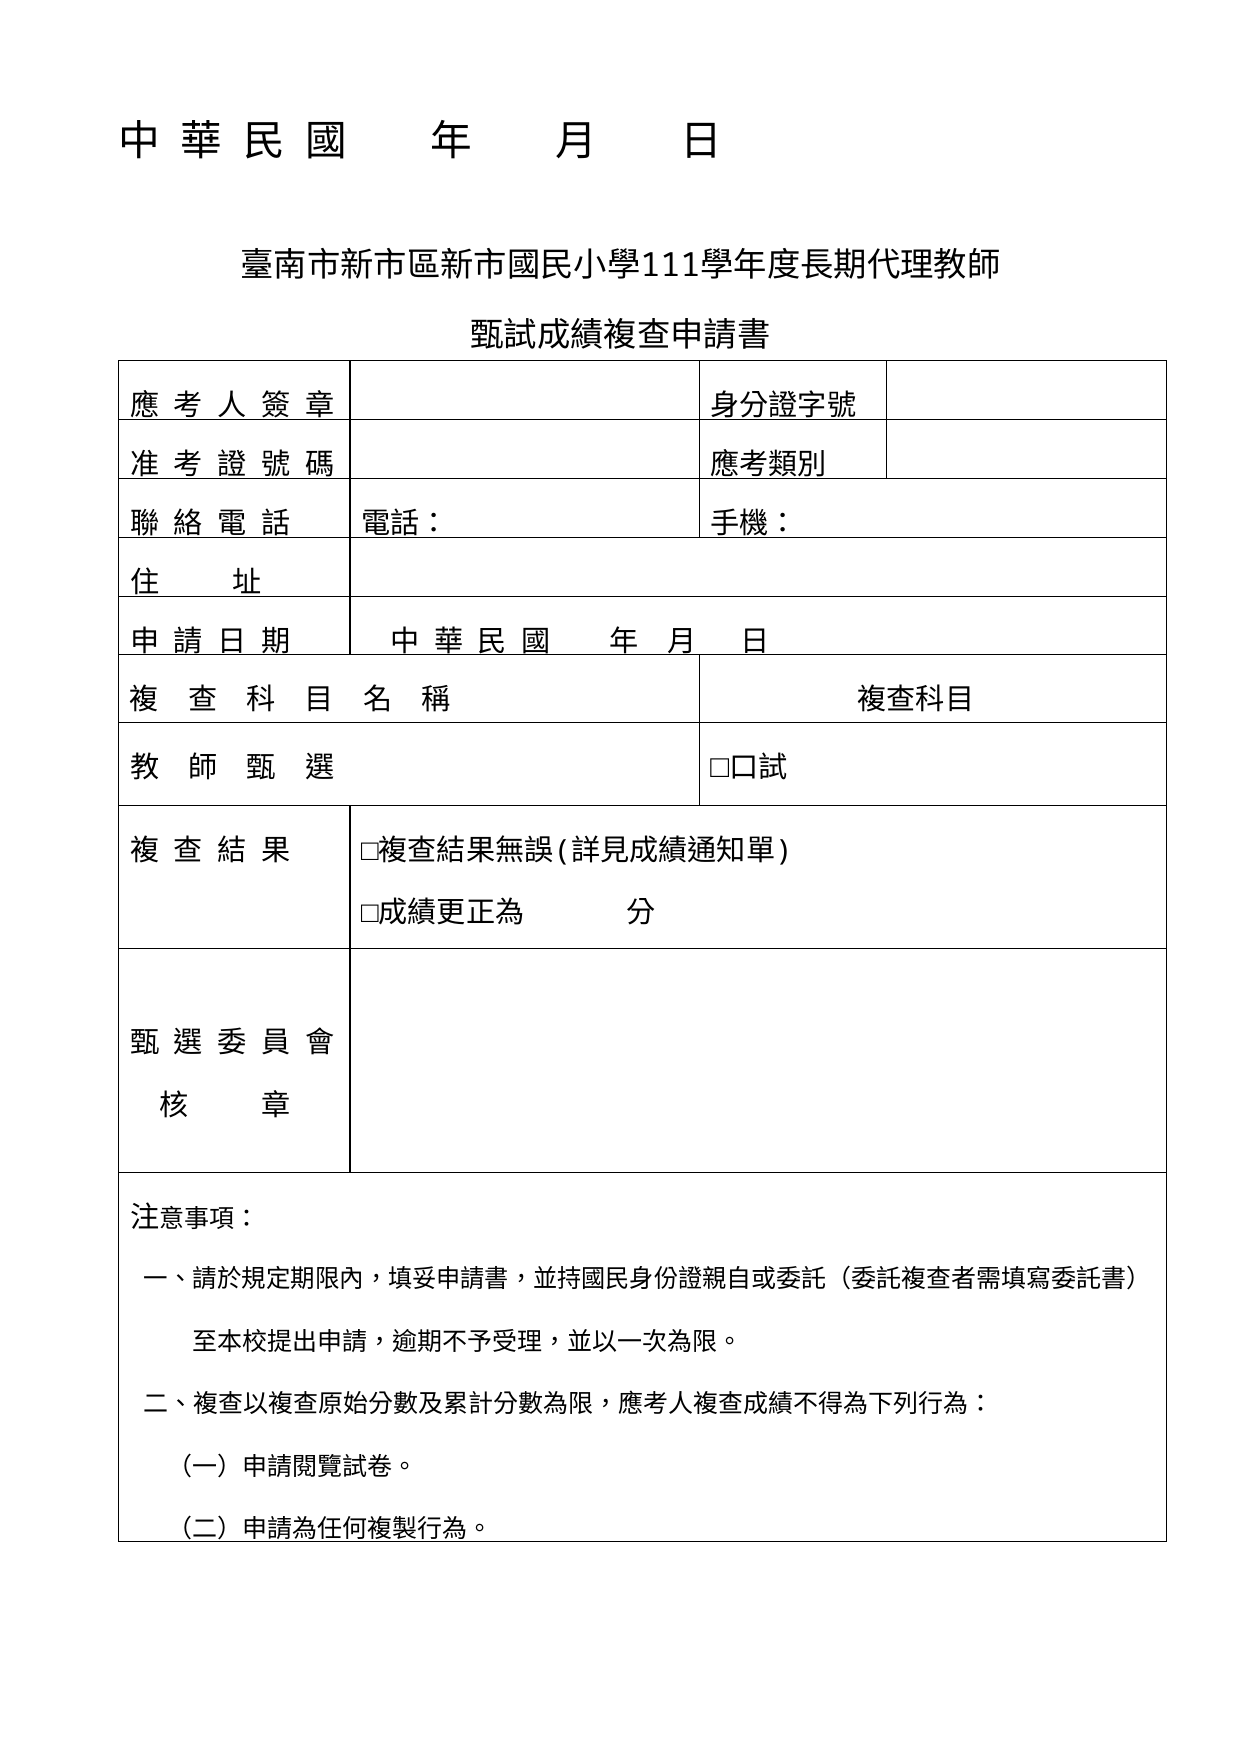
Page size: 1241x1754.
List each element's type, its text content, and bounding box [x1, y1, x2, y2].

text 臺南市新市區新市國民小學111學年度長期代理教師 [118, 221, 1122, 283]
table_cell [351, 949, 1166, 1172]
table_cell 手機： [700, 479, 1166, 537]
table_cell 教 師 甄 選 [119, 723, 699, 805]
table_cell 應考類別 [700, 420, 886, 478]
table_cell 複 查 科 目 名 稱 [119, 655, 699, 722]
table_cell [887, 420, 1166, 478]
table_cell 電話： [351, 479, 699, 537]
table_cell [351, 538, 1166, 596]
table_cell 申 請 日 期 [119, 597, 349, 654]
text 甄試成績複查申請書 [118, 290, 1122, 353]
table_cell 准 考 證 號 碼 [119, 420, 349, 478]
table_cell □複查結果無誤(詳見成績通知單) □成績更正為 分 [351, 806, 1166, 948]
table_cell 聯 絡 電 話 [119, 479, 349, 537]
table_cell □口試 □試教 [700, 723, 1166, 805]
table_header [887, 361, 1166, 419]
table_cell 複查科目 (請勾選欄) [700, 655, 1166, 722]
table_cell [351, 420, 699, 478]
table_header 身分證字號 [700, 361, 886, 419]
table_cell 甄 選 委 員 會 核 章 [119, 949, 349, 1172]
table_cell 複 查 結 果 [119, 806, 349, 948]
table_header 應 考 人 簽 章 [119, 361, 349, 419]
text 中 華 民 國 年 月 日 [118, 96, 1122, 158]
table_header [351, 361, 699, 419]
table_cell 住 址 [119, 538, 349, 596]
table_cell 中 華 民 國 年 月 日 [351, 597, 1166, 654]
table_cell 注意事項： 一、請於規定期限內，填妥申請書，並持國民身份證親自或委託（委託複查者需填寫委託書）至本校提出申請，逾期不予受理，並以一次為限。 二、複查以複查原始分數及累計分數為限，應考人複查成績不得為下列行為： （一）申請閱覽試卷。 （二）申請為任何複製行為。 （三）要求重新評閱。 （四）要求告知甄選委員、命題委員、閱卷委員、口試委員、試教委員之姓名及有關料。 三、複查項目僅限應考人申請部分，非為申請複查部分，概不複查。 [119, 1173, 1166, 1541]
